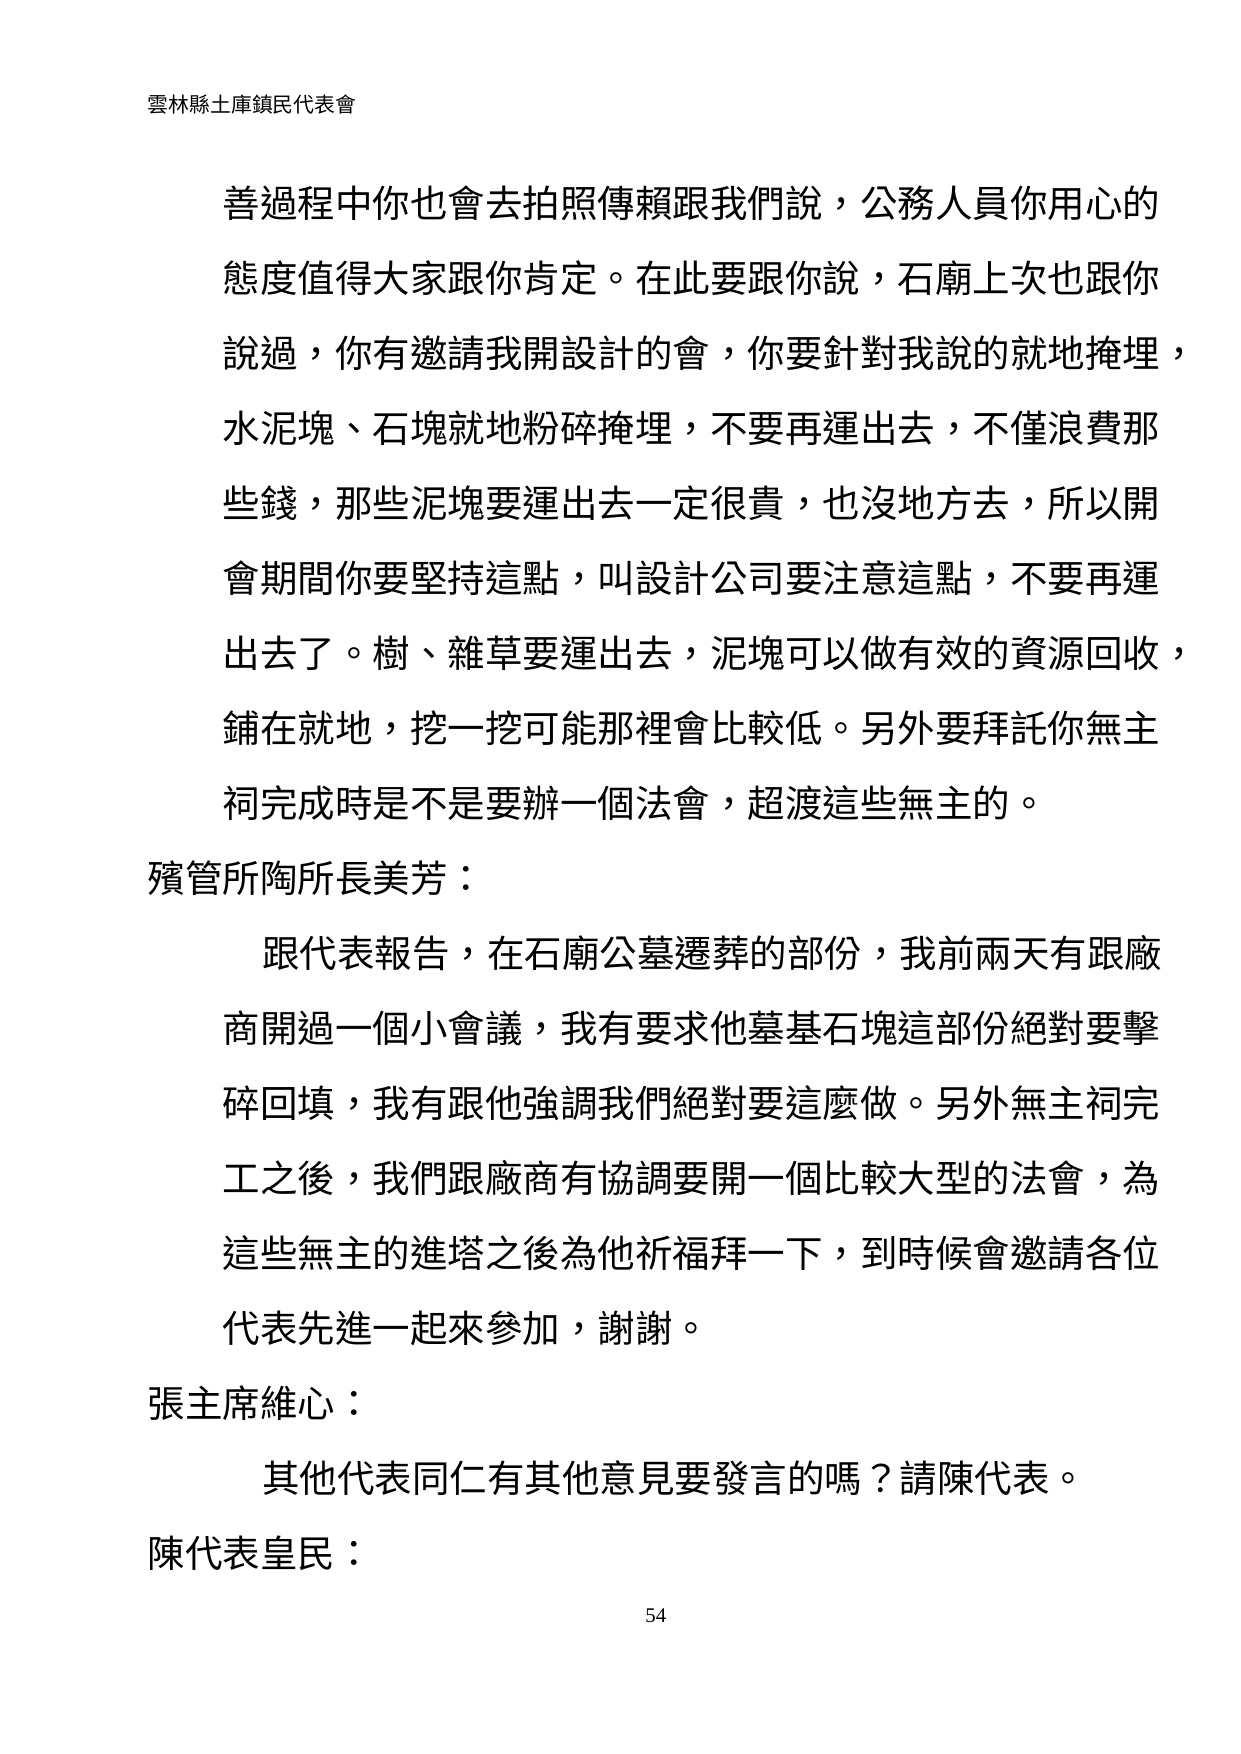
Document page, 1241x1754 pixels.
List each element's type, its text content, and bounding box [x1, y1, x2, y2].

text 其他代表同仁有其他意見要發言的嗎？請陳代表。 [223, 1439, 1163, 1514]
text 張主席維心： [148, 1364, 1163, 1439]
text 所長，你剛就職沒多久，你的認真可以給予肯定，地震那天我到達你也到達，你對你職務上的盡責，無主祠的改善過程中你也會去拍照傳賴跟我們說，公務人員你用心的態度值得大家跟你肯定。在此要跟你說，石廟上次也跟你說過，你有邀請我開設計的會，你要針對我說的就地掩埋，水泥塊、石塊就地粉碎掩埋，不要再運出去，不僅浪費那些錢，那些泥塊要運出去一定很貴，也沒地方去，所以開會期間你要堅持這點，叫設計公司要注意這點，不要再運出去了。樹、雜草要運出去，泥塊可以做有效的資源回收，鋪在就地，挖一挖可能那裡會比較低。另外要拜託你無主祠完成時是不是要辦一個法會，超渡這些無主的。 [223, 164, 1163, 839]
text 陳代表皇民： [148, 1514, 1163, 1589]
text 殯管所陶所長美芳： [148, 839, 1163, 914]
text 跟代表報告，在石廟公墓遷葬的部份，我前兩天有跟廠商開過一個小會議，我有要求他墓基石塊這部份絕對要擊碎回填，我有跟他強調我們絕對要這麼做。另外無主祠完工之後，我們跟廠商有協調要開一個比較大型的法會，為這些無主的進塔之後為他祈福拜一下，到時候會邀請各位代表先進一起來參加，謝謝。 [223, 914, 1163, 1364]
